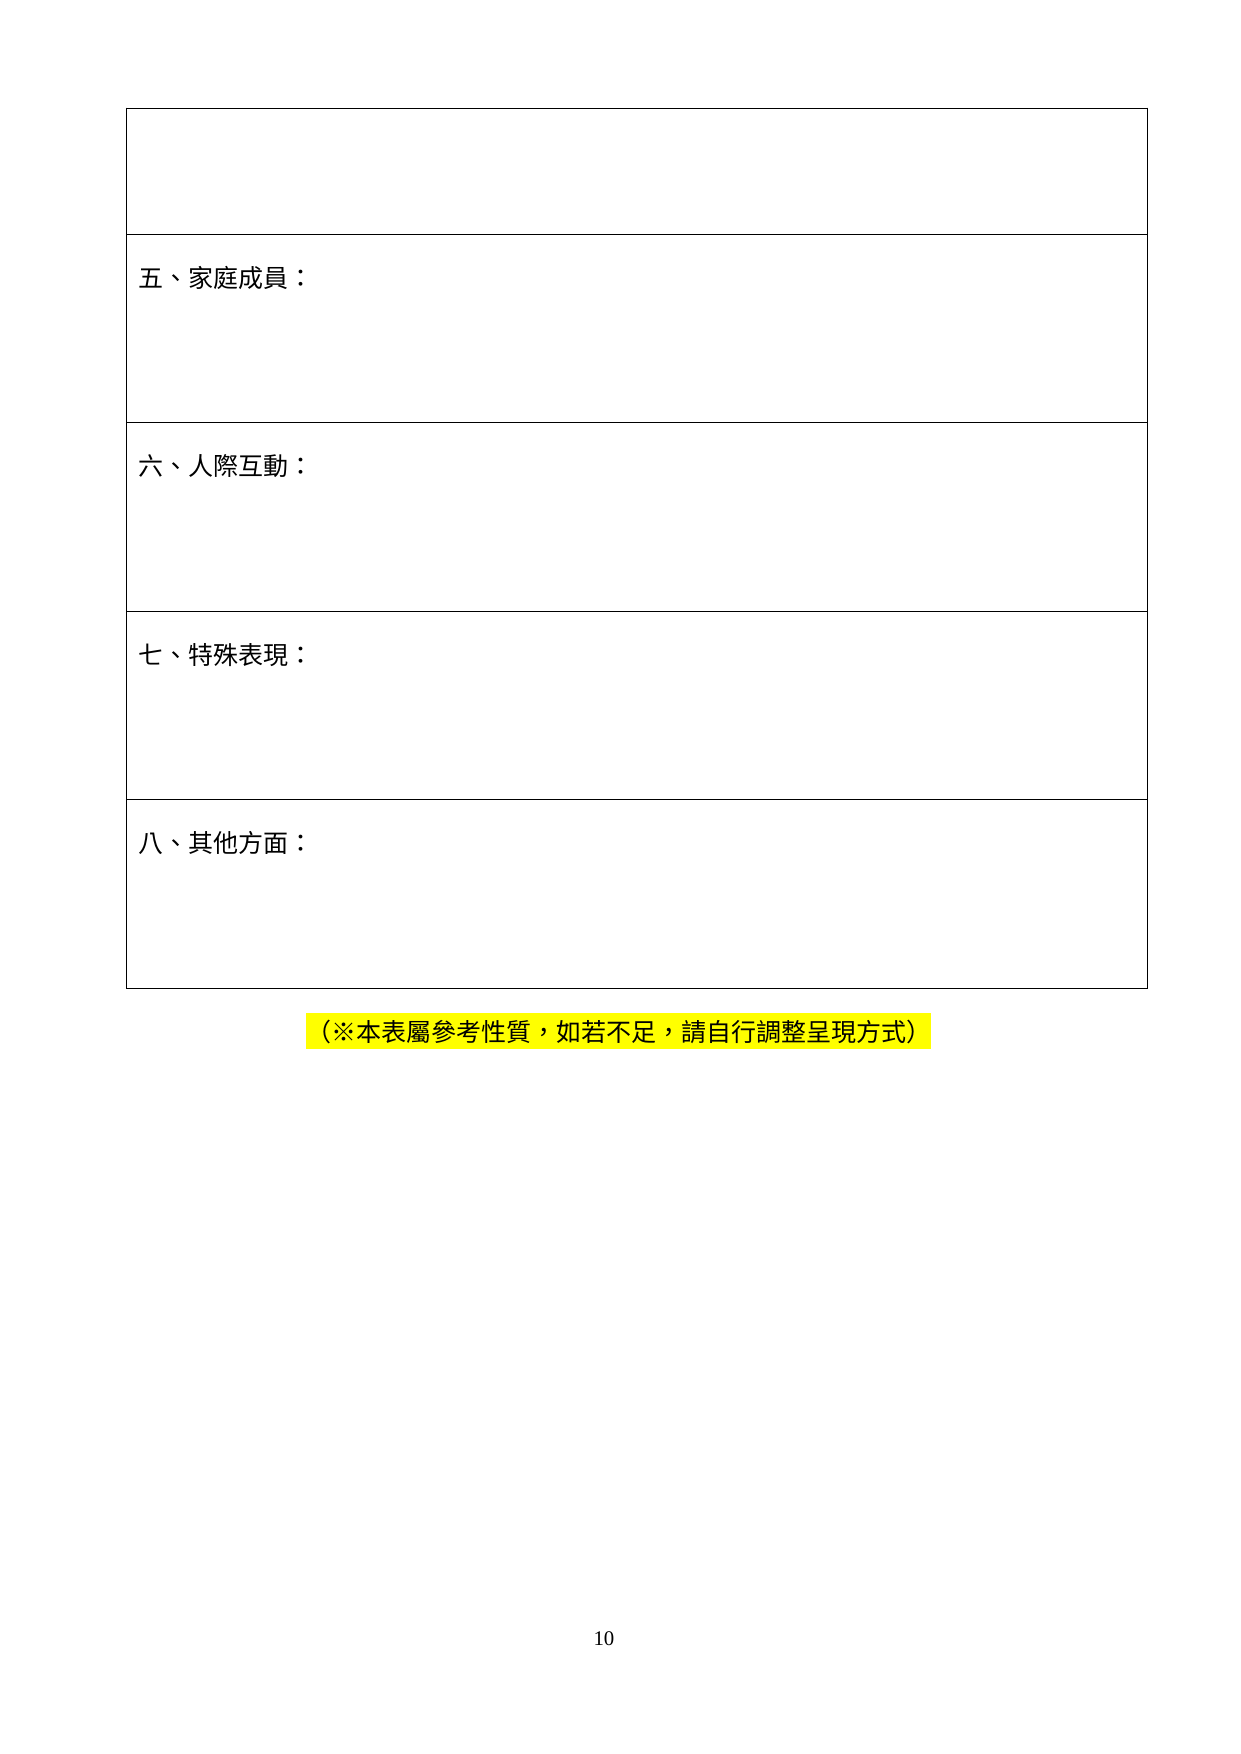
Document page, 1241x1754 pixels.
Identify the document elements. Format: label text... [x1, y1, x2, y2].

table_cell 五、家庭成員： [127, 235, 1147, 422]
text （※本表屬參考性質，如若不足，請自行調整呈現方式） [112, 989, 1125, 1051]
table_cell 六、人際互動： [127, 423, 1147, 611]
table_cell 八、其他方面： [127, 800, 1147, 988]
table_cell [127, 109, 1147, 234]
table_cell 七、特殊表現： [127, 612, 1147, 799]
